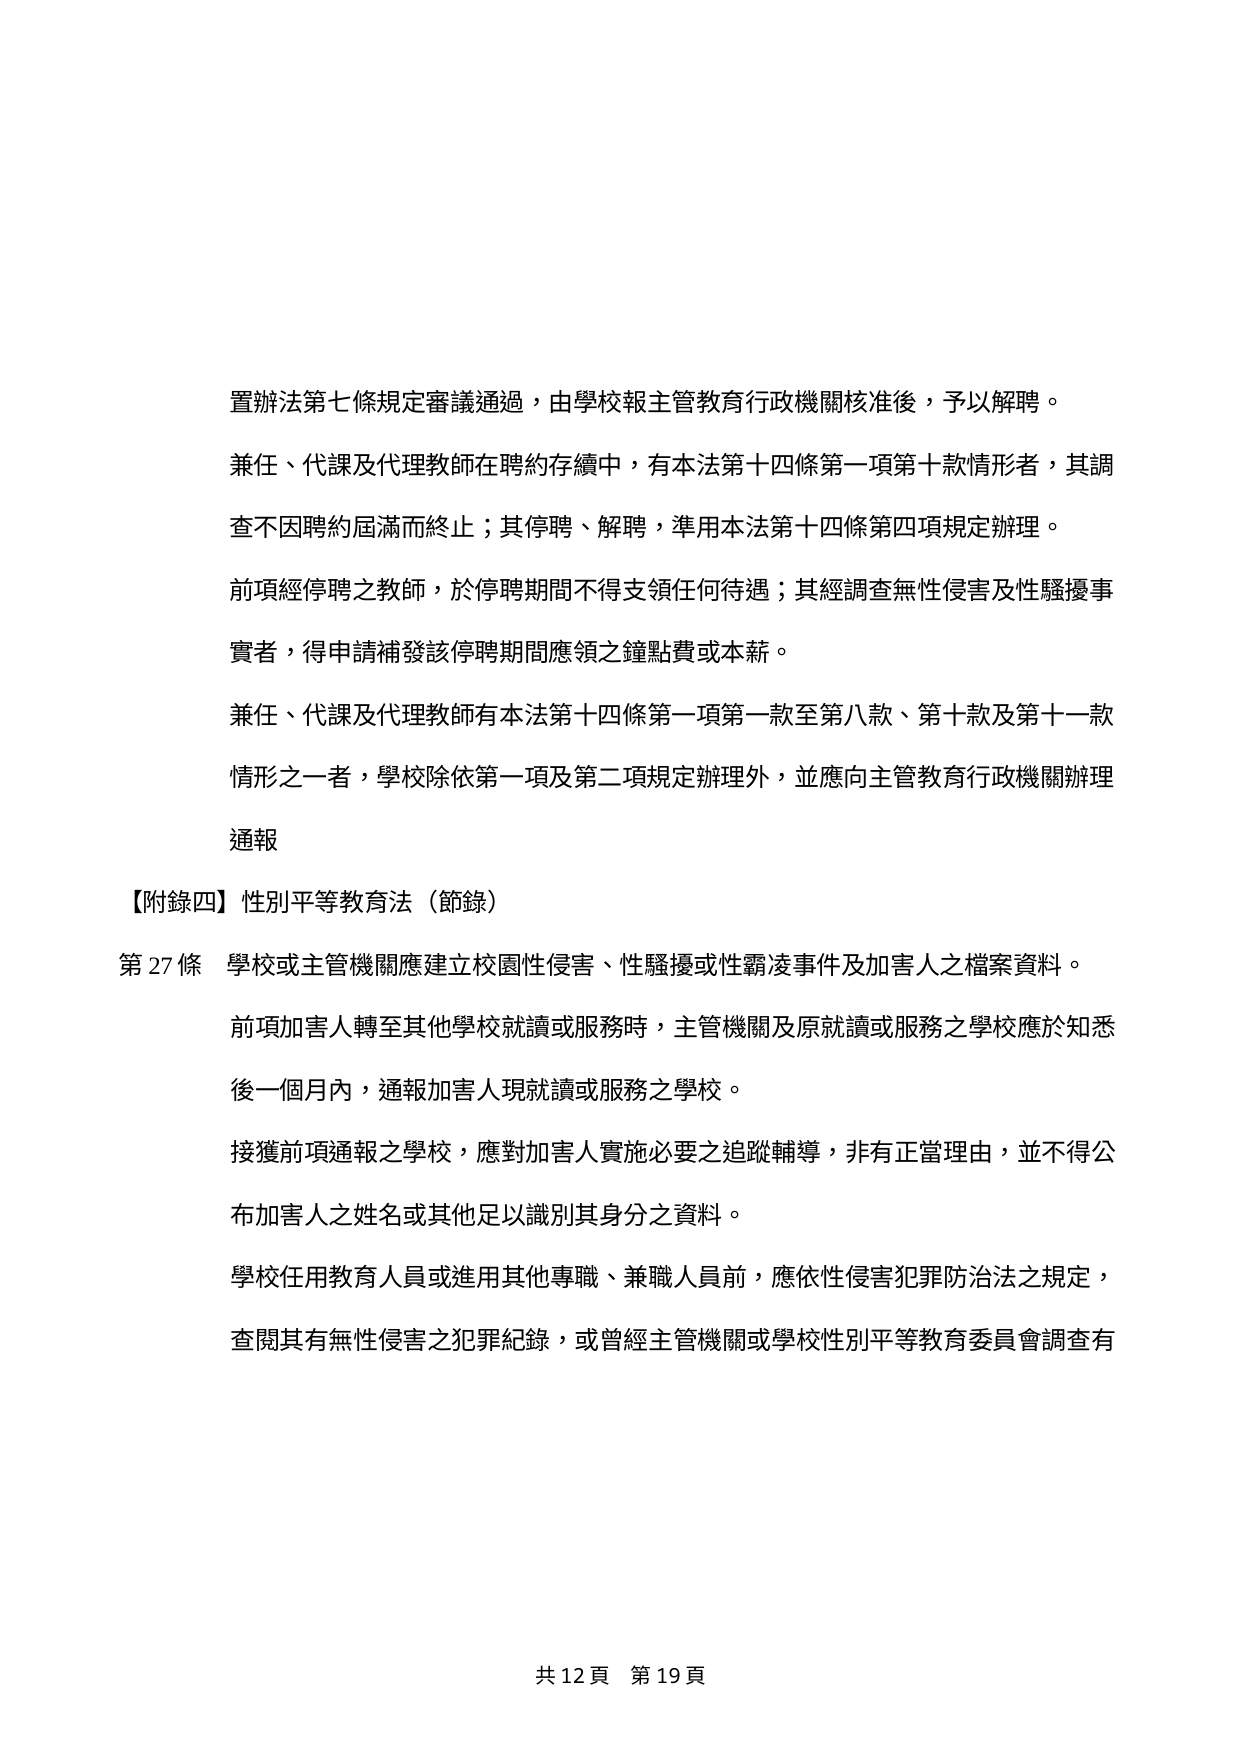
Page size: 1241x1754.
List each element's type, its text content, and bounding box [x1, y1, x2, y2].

text 第27條 學校或主管機關應建立校園性侵害、性騷擾或性霸凌事件及加害人之檔案資料。 [118, 922, 1122, 984]
text 查閱其有無性侵害之犯罪紀錄，或曾經主管機關或學校性別平等教育委員會調查有 [118, 1297, 1122, 1359]
text 布加害人之姓名或其他足以識別其身分之資料。 [118, 1172, 1122, 1234]
text 兼任、代課及代理教師有本法第十四條第一項第一款至第八款、第十款及第十一款 [118, 672, 1122, 734]
text 前項經停聘之教師，於停聘期間不得支領任何待遇；其經調查無性侵害及性騷擾事 [118, 547, 1122, 609]
text 前項加害人轉至其他學校就讀或服務時，主管機關及原就讀或服務之學校應於知悉 [118, 984, 1122, 1047]
text 實者，得申請補發該停聘期間應領之鐘點費或本薪。 [118, 609, 1122, 672]
text 查不因聘約屆滿而終止；其停聘、解聘，準用本法第十四條第四項規定辦理。 [118, 484, 1122, 547]
text 兼任、代課及代理教師在聘約存續中，有本法第十四條第一項第十款情形者，其調 [118, 422, 1122, 484]
text 接獲前項通報之學校，應對加害人實施必要之追蹤輔導，非有正當理由，並不得公 [118, 1109, 1122, 1172]
text 學校任用教育人員或進用其他專職、兼職人員前，應依性侵害犯罪防治法之規定， [118, 1234, 1122, 1297]
text 【附錄四】性別平等教育法（節錄） [118, 859, 1122, 922]
text 置辦法第七條規定審議通過，由學校報主管教育行政機關核准後，予以解聘。 [118, 359, 1122, 422]
text 情形之一者，學校除依第一項及第二項規定辦理外，並應向主管教育行政機關辦理 [118, 734, 1122, 797]
text 後一個月內，通報加害人現就讀或服務之學校。 [118, 1047, 1122, 1109]
text 通報 [118, 797, 1122, 859]
